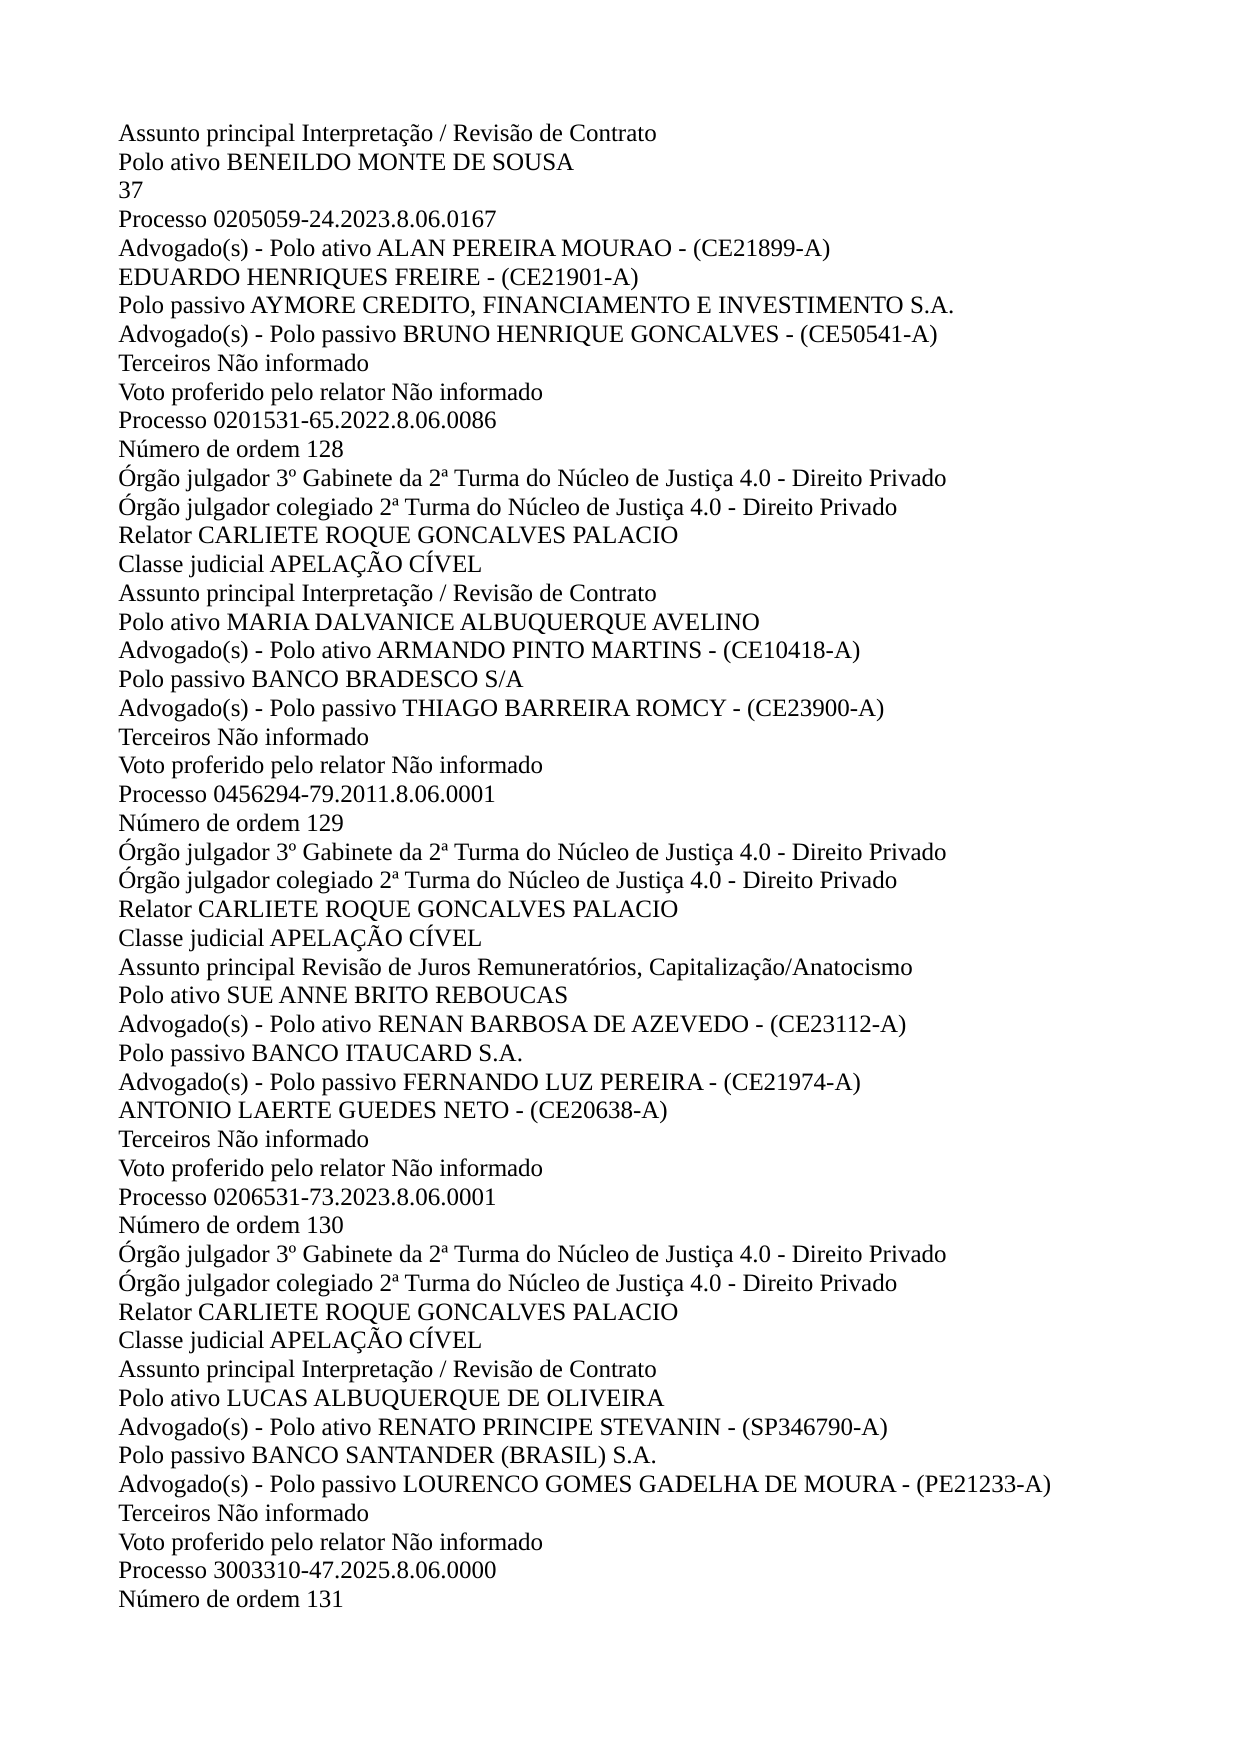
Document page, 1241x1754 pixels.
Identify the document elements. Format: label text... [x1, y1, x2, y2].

text Advogado(s) - Polo passivo BRUNO HENRIQUE GONCALVES - (CE50541-A) [118, 319, 1122, 348]
text Voto proferido pelo relator Não informado [118, 377, 1122, 406]
text Processo 0201531-65.2022.8.06.0086 [118, 406, 1122, 434]
text Polo ativo LUCAS ALBUQUERQUE DE OLIVEIRA [118, 1383, 1122, 1412]
text Voto proferido pelo relator Não informado [118, 1153, 1122, 1182]
text Polo passivo BANCO BRADESCO S/A [118, 664, 1122, 693]
text Classe judicial APELAÇÃO CÍVEL [118, 923, 1122, 952]
text Órgão julgador colegiado 2ª Turma do Núcleo de Justiça 4.0 - Direito Privado [118, 492, 1122, 521]
text Voto proferido pelo relator Não informado [118, 1527, 1122, 1556]
text Advogado(s) - Polo ativo ALAN PEREIRA MOURAO - (CE21899-A) [118, 233, 1122, 262]
text Relator CARLIETE ROQUE GONCALVES PALACIO [118, 894, 1122, 923]
text 37 [118, 176, 1122, 204]
text Órgão julgador 3º Gabinete da 2ª Turma do Núcleo de Justiça 4.0 - Direito Privado [118, 1239, 1122, 1268]
text Relator CARLIETE ROQUE GONCALVES PALACIO [118, 1297, 1122, 1326]
text Número de ordem 128 [118, 434, 1122, 463]
text Advogado(s) - Polo ativo ARMANDO PINTO MARTINS - (CE10418-A) [118, 636, 1122, 664]
text Terceiros Não informado [118, 348, 1122, 377]
text EDUARDO HENRIQUES FREIRE - (CE21901-A) [118, 262, 1122, 291]
text Número de ordem 130 [118, 1211, 1122, 1239]
text Advogado(s) - Polo passivo LOURENCO GOMES GADELHA DE MOURA - (PE21233-A) [118, 1469, 1122, 1498]
text Número de ordem 129 [118, 808, 1122, 837]
text Advogado(s) - Polo passivo FERNANDO LUZ PEREIRA - (CE21974-A) [118, 1067, 1122, 1096]
text Polo ativo SUE ANNE BRITO REBOUCAS [118, 981, 1122, 1009]
text Terceiros Não informado [118, 1124, 1122, 1153]
text Órgão julgador colegiado 2ª Turma do Núcleo de Justiça 4.0 - Direito Privado [118, 866, 1122, 894]
text ANTONIO LAERTE GUEDES NETO - (CE20638-A) [118, 1096, 1122, 1124]
text Classe judicial APELAÇÃO CÍVEL [118, 1326, 1122, 1354]
text Advogado(s) - Polo ativo RENATO PRINCIPE STEVANIN - (SP346790-A) [118, 1412, 1122, 1441]
text Polo ativo MARIA DALVANICE ALBUQUERQUE AVELINO [118, 607, 1122, 636]
text Assunto principal Interpretação / Revisão de Contrato [118, 118, 1122, 147]
text Órgão julgador 3º Gabinete da 2ª Turma do Núcleo de Justiça 4.0 - Direito Privado [118, 837, 1122, 866]
text Processo 3003310-47.2025.8.06.0000 [118, 1556, 1122, 1584]
text Assunto principal Interpretação / Revisão de Contrato [118, 578, 1122, 607]
text Polo passivo AYMORE CREDITO, FINANCIAMENTO E INVESTIMENTO S.A. [118, 291, 1122, 319]
text Assunto principal Interpretação / Revisão de Contrato [118, 1354, 1122, 1383]
text Assunto principal Revisão de Juros Remuneratórios, Capitalização/Anatocismo [118, 952, 1122, 981]
text Órgão julgador 3º Gabinete da 2ª Turma do Núcleo de Justiça 4.0 - Direito Privado [118, 463, 1122, 492]
text Processo 0456294-79.2011.8.06.0001 [118, 779, 1122, 808]
text Classe judicial APELAÇÃO CÍVEL [118, 549, 1122, 578]
text Polo ativo BENEILDO MONTE DE SOUSA [118, 147, 1122, 176]
text Advogado(s) - Polo passivo THIAGO BARREIRA ROMCY - (CE23900-A) [118, 693, 1122, 722]
text Polo passivo BANCO SANTANDER (BRASIL) S.A. [118, 1441, 1122, 1469]
text Processo 0205059-24.2023.8.06.0167 [118, 204, 1122, 233]
text Número de ordem 131 [118, 1584, 1122, 1613]
text Processo 0206531-73.2023.8.06.0001 [118, 1182, 1122, 1211]
text Terceiros Não informado [118, 722, 1122, 751]
text Órgão julgador colegiado 2ª Turma do Núcleo de Justiça 4.0 - Direito Privado [118, 1268, 1122, 1297]
text Advogado(s) - Polo ativo RENAN BARBOSA DE AZEVEDO - (CE23112-A) [118, 1009, 1122, 1038]
text Terceiros Não informado [118, 1498, 1122, 1527]
text Voto proferido pelo relator Não informado [118, 751, 1122, 779]
text Relator CARLIETE ROQUE GONCALVES PALACIO [118, 521, 1122, 549]
text Polo passivo BANCO ITAUCARD S.A. [118, 1038, 1122, 1067]
